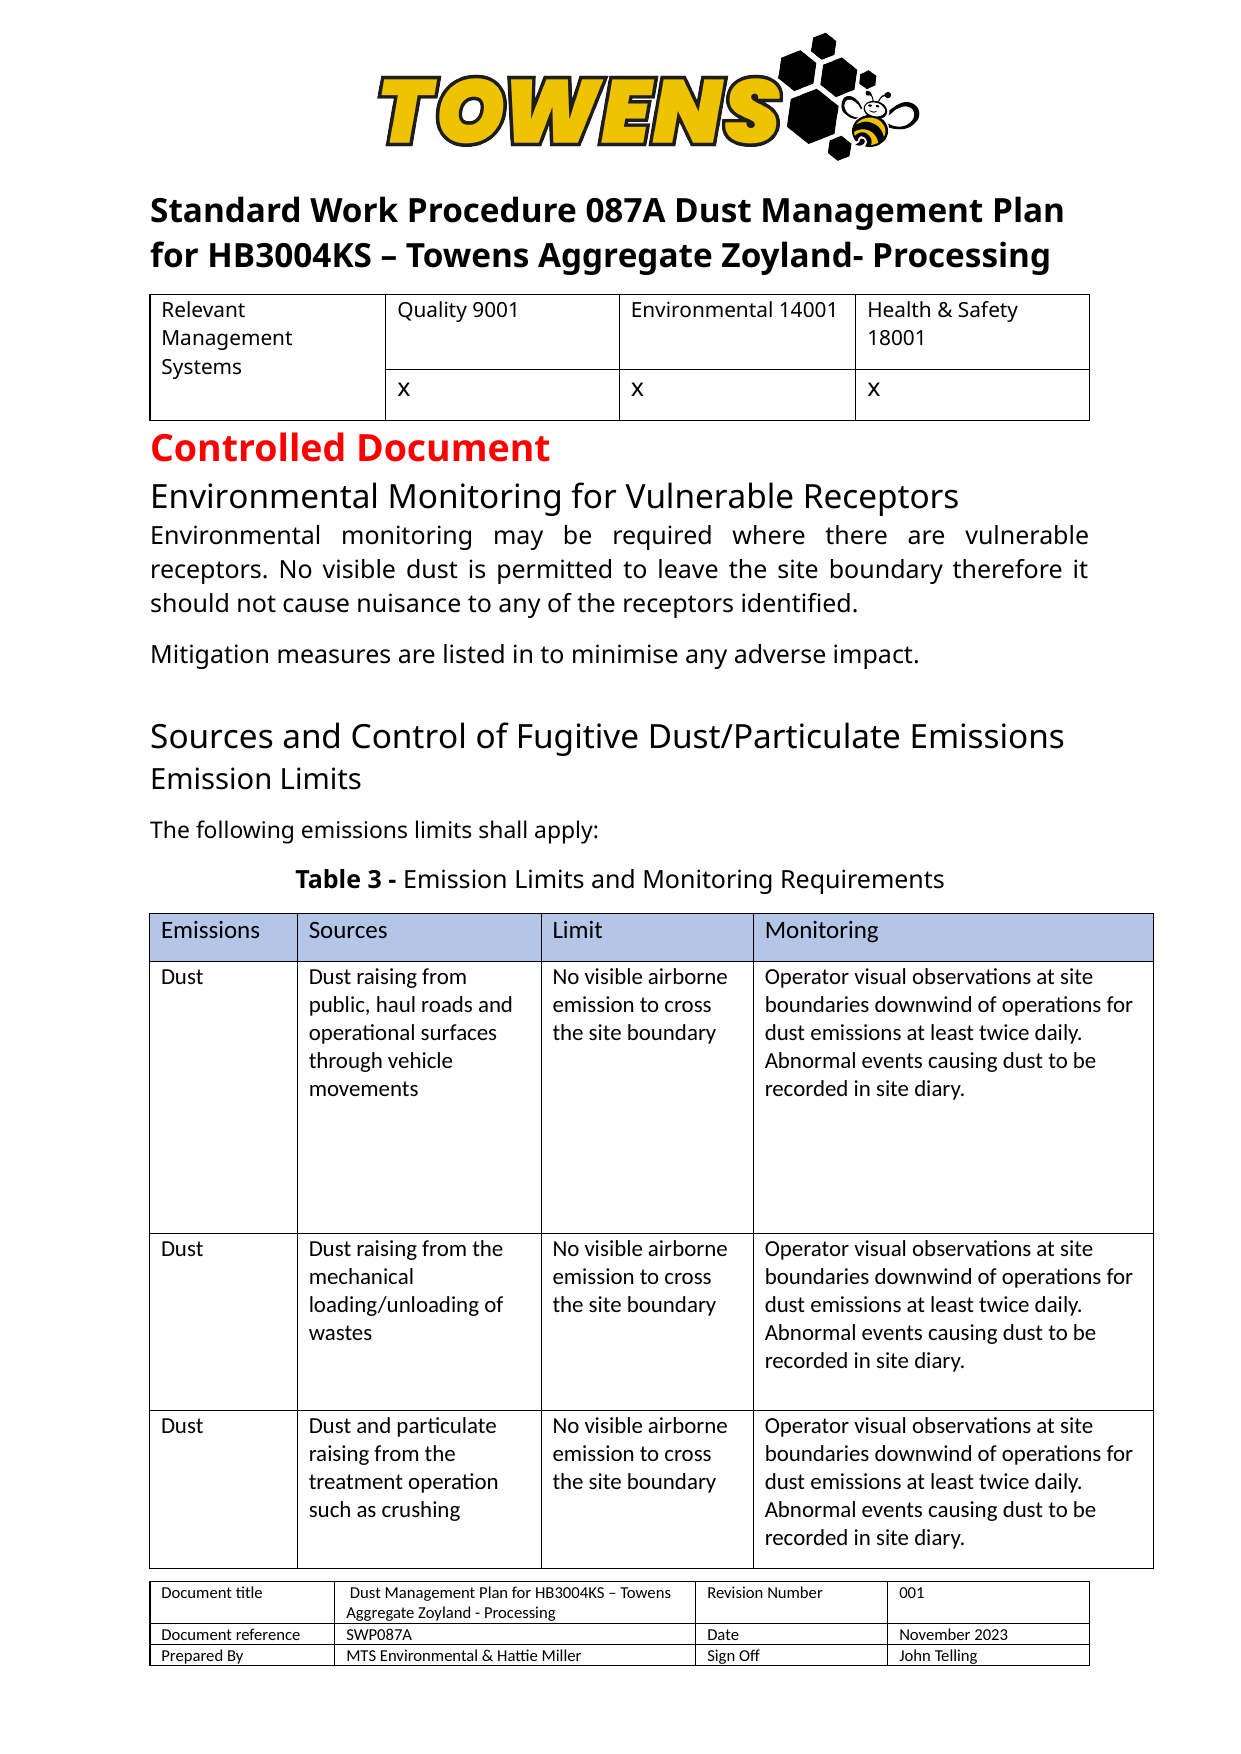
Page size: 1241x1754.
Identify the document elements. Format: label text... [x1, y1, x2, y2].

table_header Limit [542, 914, 753, 961]
table_cell No visible airborne emission to cross the site boundary [542, 1234, 753, 1410]
table_cell Dust [150, 962, 297, 1233]
table_cell Dust raising from the mechanical loading/unloading of wastes [298, 1234, 541, 1410]
text Emission Limits [150, 758, 1090, 798]
text Mitigation measures are listed in to minimise any adverse impact. [150, 637, 1090, 671]
text Table 3 - Emission Limits and Monitoring Requirements [150, 862, 1090, 896]
text Environmental monitoring may be required where there are vulnerable receptors. No visible dust is permitted to leave the site boundary therefore it should not cause nuisance to any of the receptors identified. [150, 518, 1090, 620]
table_header Emissions [150, 914, 297, 961]
table_header Sources [298, 914, 541, 961]
table_cell No visible airborne emission to cross the site boundary [542, 962, 753, 1233]
table_cell Dust and particulate raising from the treatment operation such as crushing [298, 1411, 541, 1567]
table_cell No visible airborne emission to cross the site boundary [542, 1411, 753, 1567]
table_cell Operator visual observations at site boundaries downwind of operations for dust emissions at least twice daily. Abnormal events causing dust to be recorded in site diary. [754, 1234, 1153, 1410]
table_cell Operator visual observations at site boundaries downwind of operations for dust emissions at least twice daily. Abnormal events causing dust to be recorded in site diary. [754, 1411, 1153, 1567]
text The following emissions limits shall apply: [150, 814, 1090, 846]
table_cell Dust raising from public, haul roads and operational surfaces through vehicle movements [298, 962, 541, 1233]
subtitle Sources and Control of Fugitive Dust/Particulate Emissions [150, 712, 1090, 758]
table_cell Operator visual observations at site boundaries downwind of operations for dust emissions at least twice daily. Abnormal events causing dust to be recorded in site diary. [754, 962, 1153, 1233]
table_header Monitoring [754, 914, 1153, 961]
table_cell Dust [150, 1411, 297, 1567]
subtitle Environmental Monitoring for Vulnerable Receptors [150, 472, 1090, 518]
table_cell Dust [150, 1234, 297, 1410]
